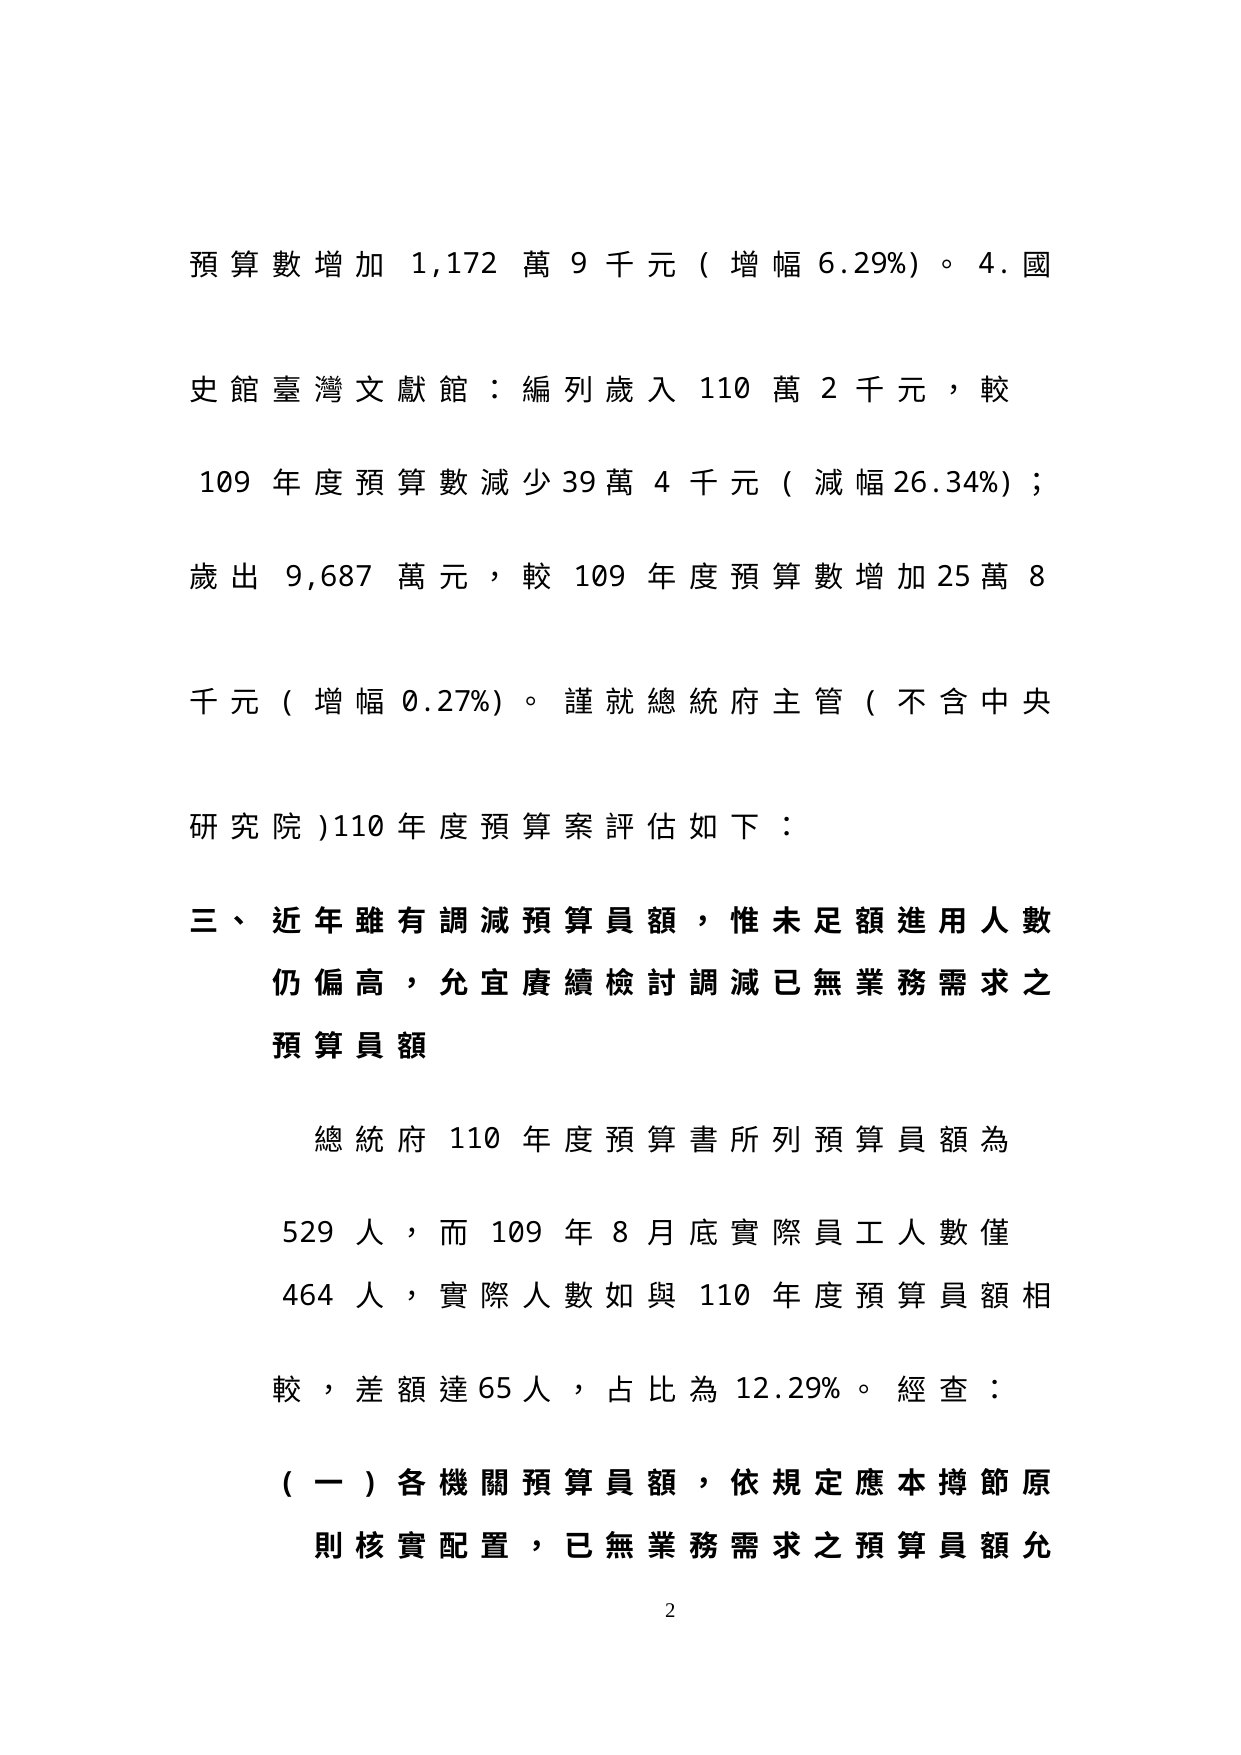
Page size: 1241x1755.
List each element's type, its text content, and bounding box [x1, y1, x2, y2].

text 總統府主管(不含中央研究院)110年度預算案編列情形：1.總統府：編列歲入300萬7千元，較109年度預算數增加4萬4千元(增幅1.48%)；歲出9億9,011萬5千元，較109年度預算數減少1,421萬6千元(減幅1.42%)。2.國家安全會議：編列歲入6萬8千元，較109年度預算數減少1萬5千元(減幅18.07%)；歲出2億1,001萬7千元，較109年度預算數增加1,423萬4千元(增幅7.27%)。3.國史館：編列歲入157萬元，較109年度預算數減少49萬元(減幅23.79%)；歲出1億9,811萬4千元，較109年度預算數增加1,172萬9千元(增幅6.29%)。4.國史館臺灣文獻館：編列歲入110萬2千元，較109年度預算數減少39萬4千元(減幅26.34%)；歲出9,687萬元，較109年度預算數增加25萬8千元(增幅0.27%)。謹就總統府主管(不含中央研究院)110年度預算案評估如下： [183, 189, 1058, 877]
text 總統府110年度預算書所列預算員額為529人，而109年8月底實際員工人數僅464人，實際人數如與110年度預算員額相較，差額達65人，占比為12.29%。經查： [242, 1064, 1058, 1439]
text (一)各機關預算員額，依規定應本撙節原則核實配置，已無業務需求之預算員額允 [242, 1439, 1058, 1564]
text 三、近年雖有調減預算員額，惟未足額進用人數仍偏高，允宜賡續檢討調減已無業務需求之預算員額 [183, 877, 1058, 1064]
